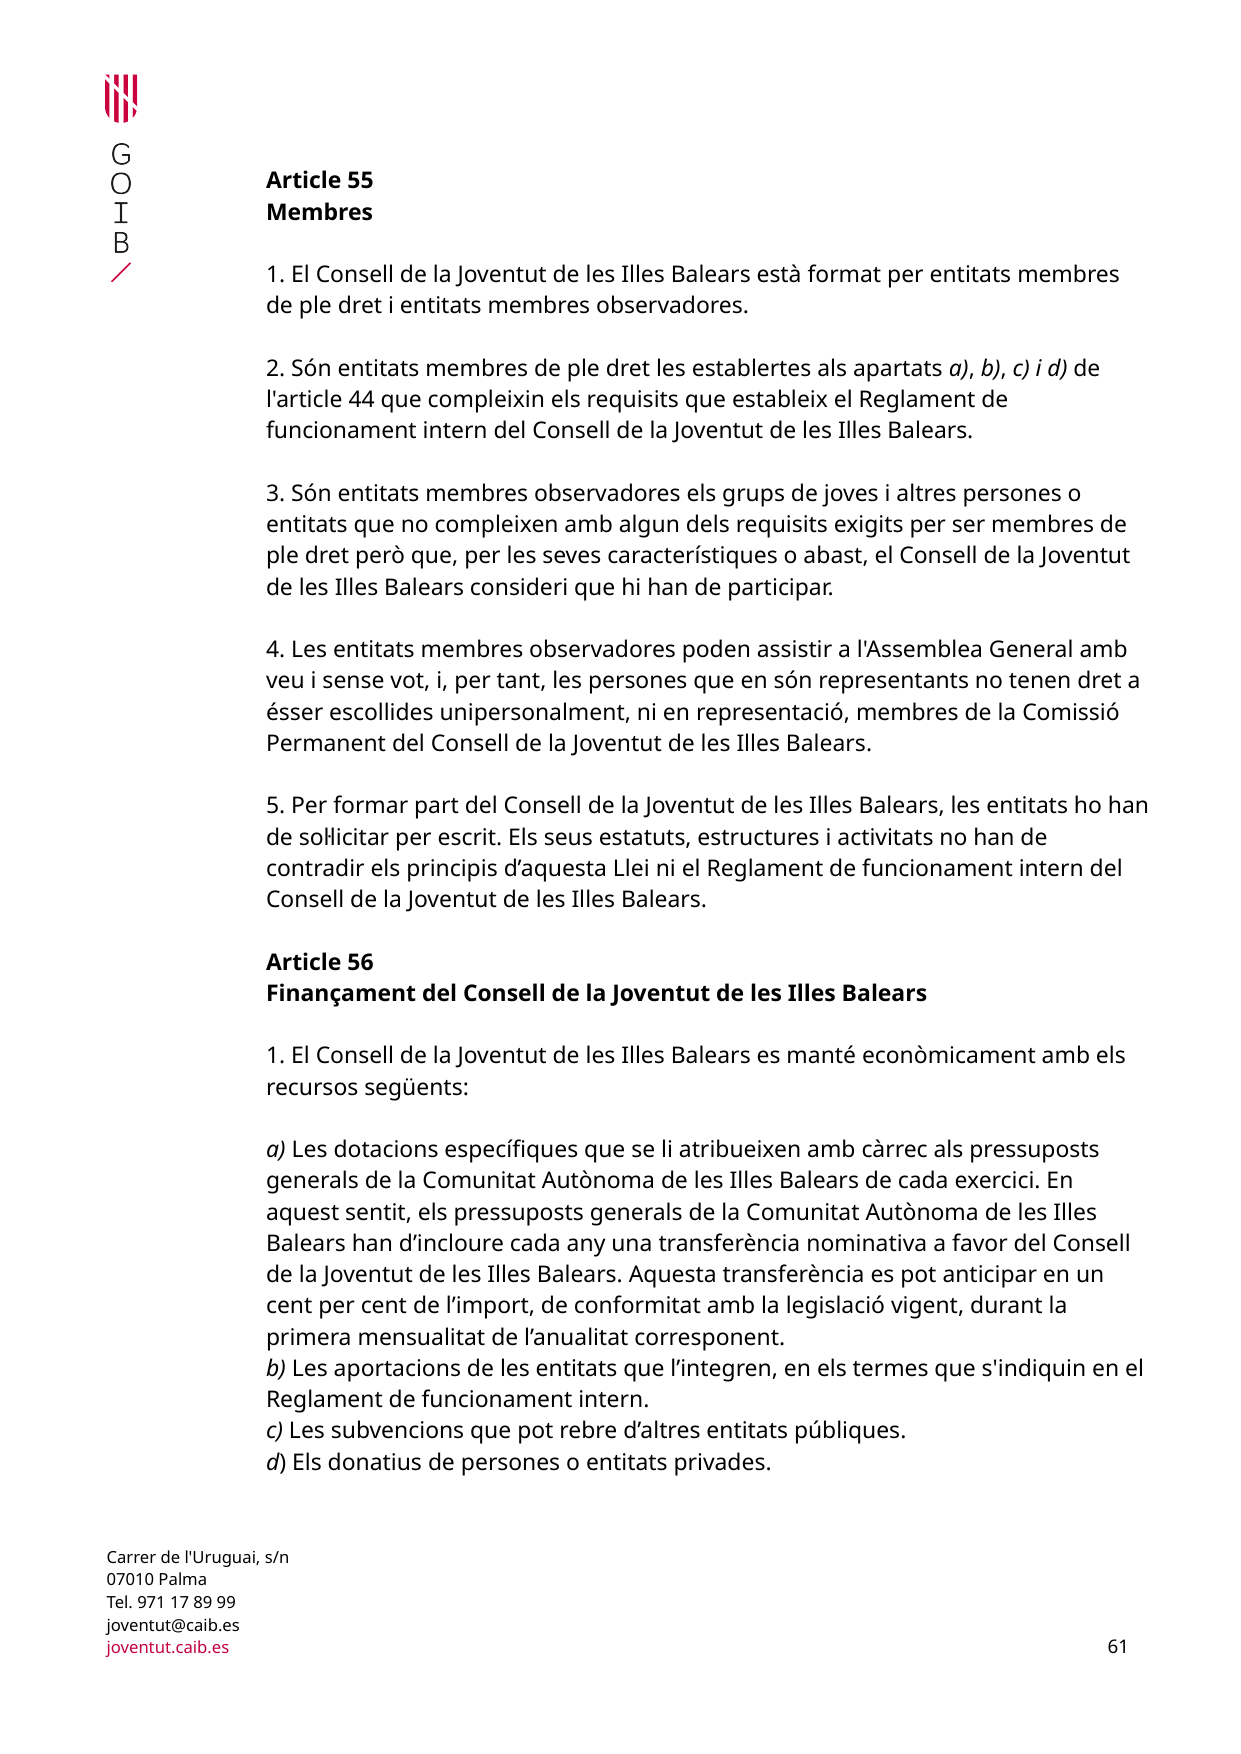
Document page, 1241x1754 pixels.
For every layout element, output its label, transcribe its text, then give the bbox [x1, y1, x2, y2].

text Article 55 [266, 164, 1152, 195]
text c) Les subvencions que pot rebre d’altres entitats públiques. [266, 1414, 1152, 1445]
text 1. El Consell de la Joventut de les Illes Balears està format per entitats membres de ple dret i entitats membres observadores. [266, 258, 1152, 320]
text 2. Són entitats membres de ple dret les establertes als apartats a), b), c) i d) de l'article 44 que compleixin els requisits que estableix el Reglament de funcionament intern del Consell de la Joventut de les Illes Balears. [266, 352, 1152, 445]
text Article 56 [266, 945, 1152, 977]
text Finançament del Consell de la Joventut de les Illes Balears [266, 977, 1152, 1008]
picture [76, 51, 166, 313]
text 3. Són entitats membres observadores els grups de joves i altres persones o entitats que no compleixen amb algun dels requisits exigits per ser membres de ple dret però que, per les seves característiques o abast, el Consell de la Joventut de les Illes Balears consideri que hi han de participar. [266, 477, 1152, 602]
text d) Els donatius de persones o entitats privades. [266, 1445, 1152, 1477]
text b) Les aportacions de les entitats que l’integren, en els termes que s'indiquin en el Reglament de funcionament intern. [266, 1352, 1152, 1414]
text 5. Per formar part del Consell de la Joventut de les Illes Balears, les entitats ho han de sol·licitar per escrit. Els seus estatuts, estructures i activitats no han de contradir els principis d’aquesta Llei ni el Reglament de funcionament intern del Consell de la Joventut de les Illes Balears. [266, 789, 1152, 914]
text a) Les dotacions específiques que se li atribueixen amb càrrec als pressuposts generals de la Comunitat Autònoma de les Illes Balears de cada exercici. En aquest sentit, els pressuposts generals de la Comunitat Autònoma de les Illes Balears han d’incloure cada any una transferència nominativa a favor del Consell de la Joventut de les Illes Balears. Aquesta transferència es pot anticipar en un cent per cent de l’import, de conformitat amb la legislació vigent, durant la primera mensualitat de l’anualitat corresponent. [266, 1133, 1152, 1352]
text 4. Les entitats membres observadores poden assistir a l'Assemblea General amb veu i sense vot, i, per tant, les persones que en són representants no tenen dret a ésser escollides unipersonalment, ni en representació, membres de la Comissió Permanent del Consell de la Joventut de les Illes Balears. [266, 633, 1152, 758]
text Membres [266, 195, 1152, 227]
text 1. El Consell de la Joventut de les Illes Balears es manté econòmicament amb els recursos següents: [266, 1039, 1152, 1102]
